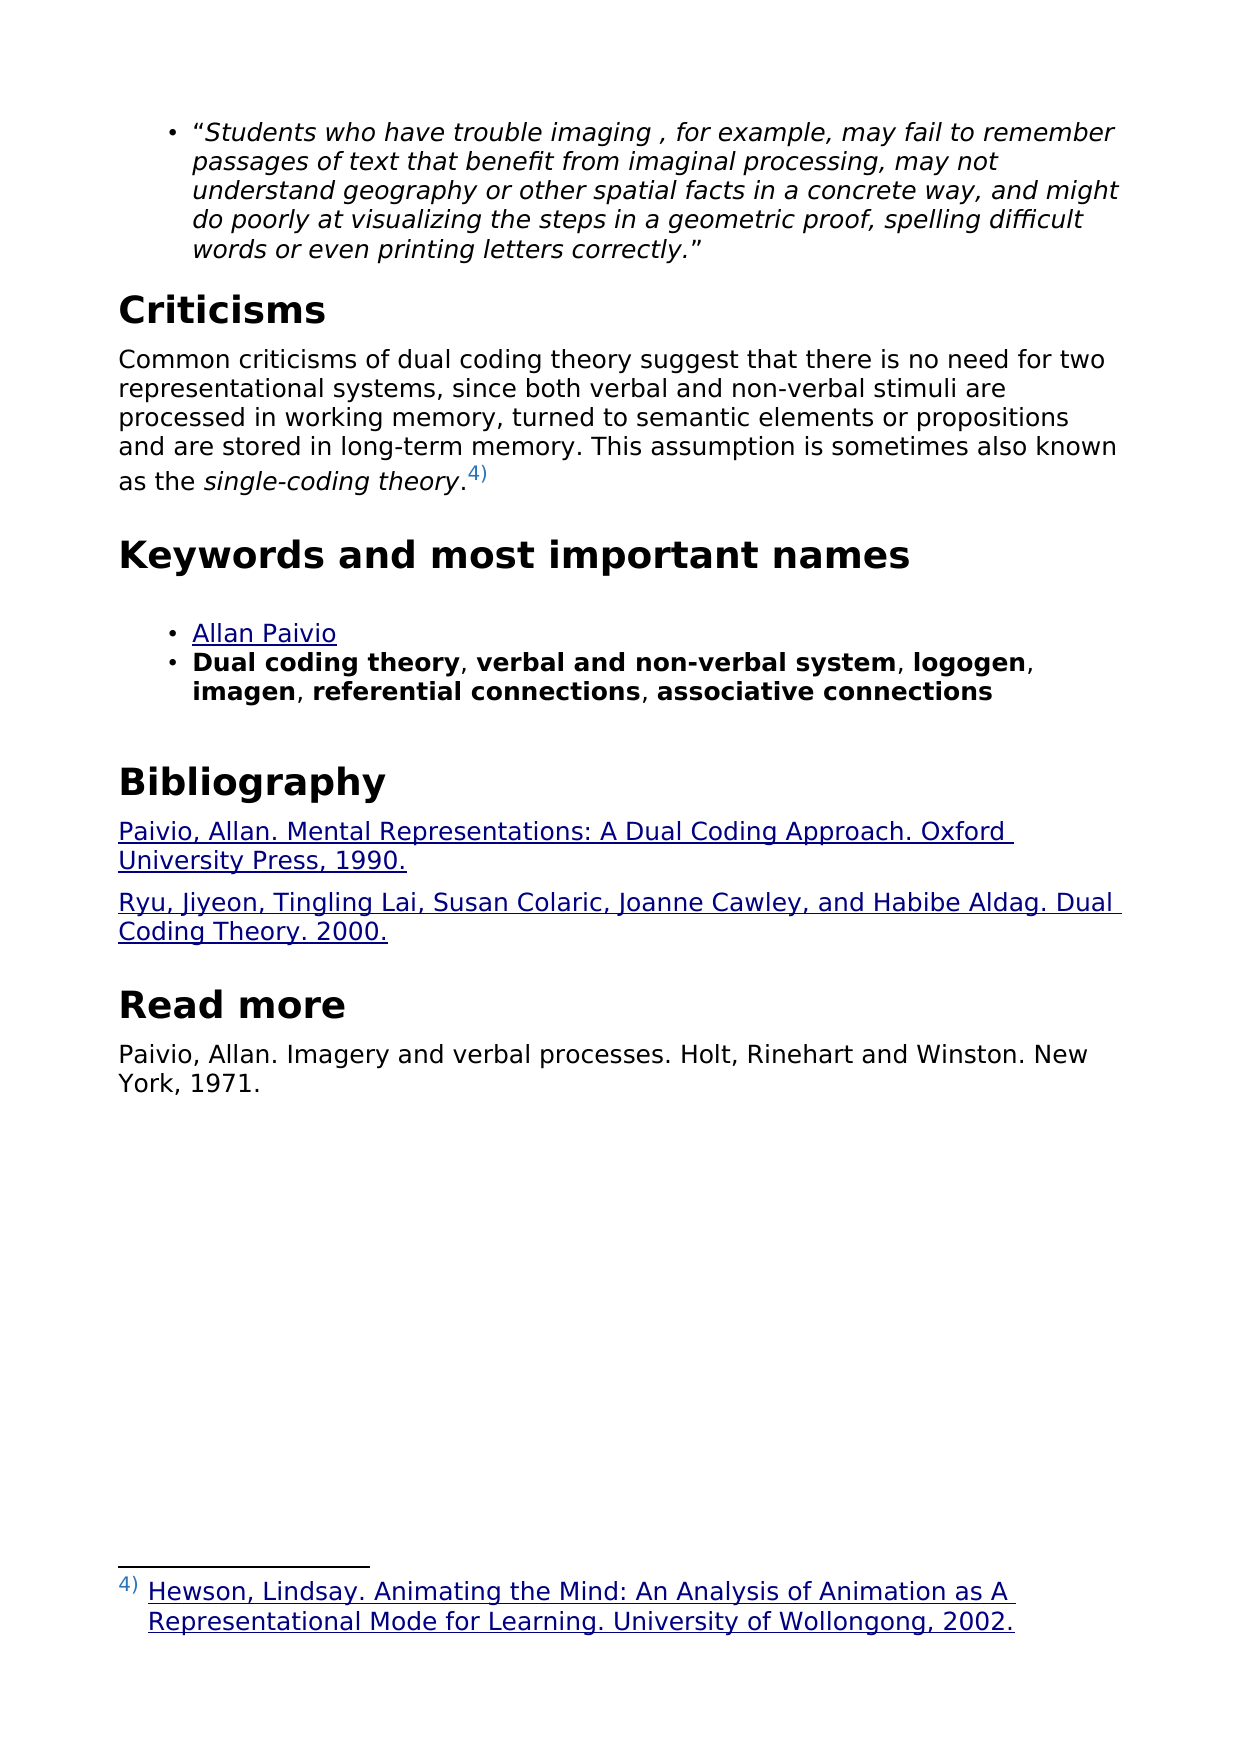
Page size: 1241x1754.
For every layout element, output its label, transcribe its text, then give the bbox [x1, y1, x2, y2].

text Hewson, Lindsay. Animating the Mind: An Analysis of Animation as A Representational Mode for Learning. University of Wollongong, 2002. [118, 1573, 1122, 1636]
subtitle Bibliography [118, 761, 1122, 804]
text Paivio, Allan. Imagery and verbal processes. Holt, Rinehart and Winston. New York, 1971. [118, 1040, 1122, 1098]
subtitle Keywords and most important names [118, 533, 1122, 577]
text Coding Theory. 2000. [118, 914, 1122, 946]
text Common criticisms of dual coding theory suggest that there is no need for two representational systems, since both verbal and non-verbal stimuli are processed in working memory, turned to semantic elements or propositions and are stored in long-term memory. This assumption is sometimes also known as the single-coding theory. [118, 345, 1122, 496]
subtitle Read more [118, 984, 1122, 1027]
list Allan Paivio [177, 619, 1122, 648]
text Paivio, Allan. Mental Representations: A Dual Coding Approach. Oxford University Press, 1990. [118, 817, 1122, 875]
text Ryu, Jiyeon, Tingling Lai, Susan Colaric, Joanne Cawley, and Habibe Aldag. Dual [118, 888, 1122, 913]
subtitle Criticisms [118, 289, 1122, 333]
list “Students who have trouble imaging , for example, may fail to remember passages of text that benefit from imaginal processing, may not understand geography or other spatial facts in a concrete way, and might do poorly at visualizing the steps in a geometric proof, spelling difficult words or even printing letters correctly.” [177, 118, 1122, 264]
list Dual coding theory, verbal and non-verbal system, logogen, imagen, referential connections, associative connections [177, 648, 1122, 706]
